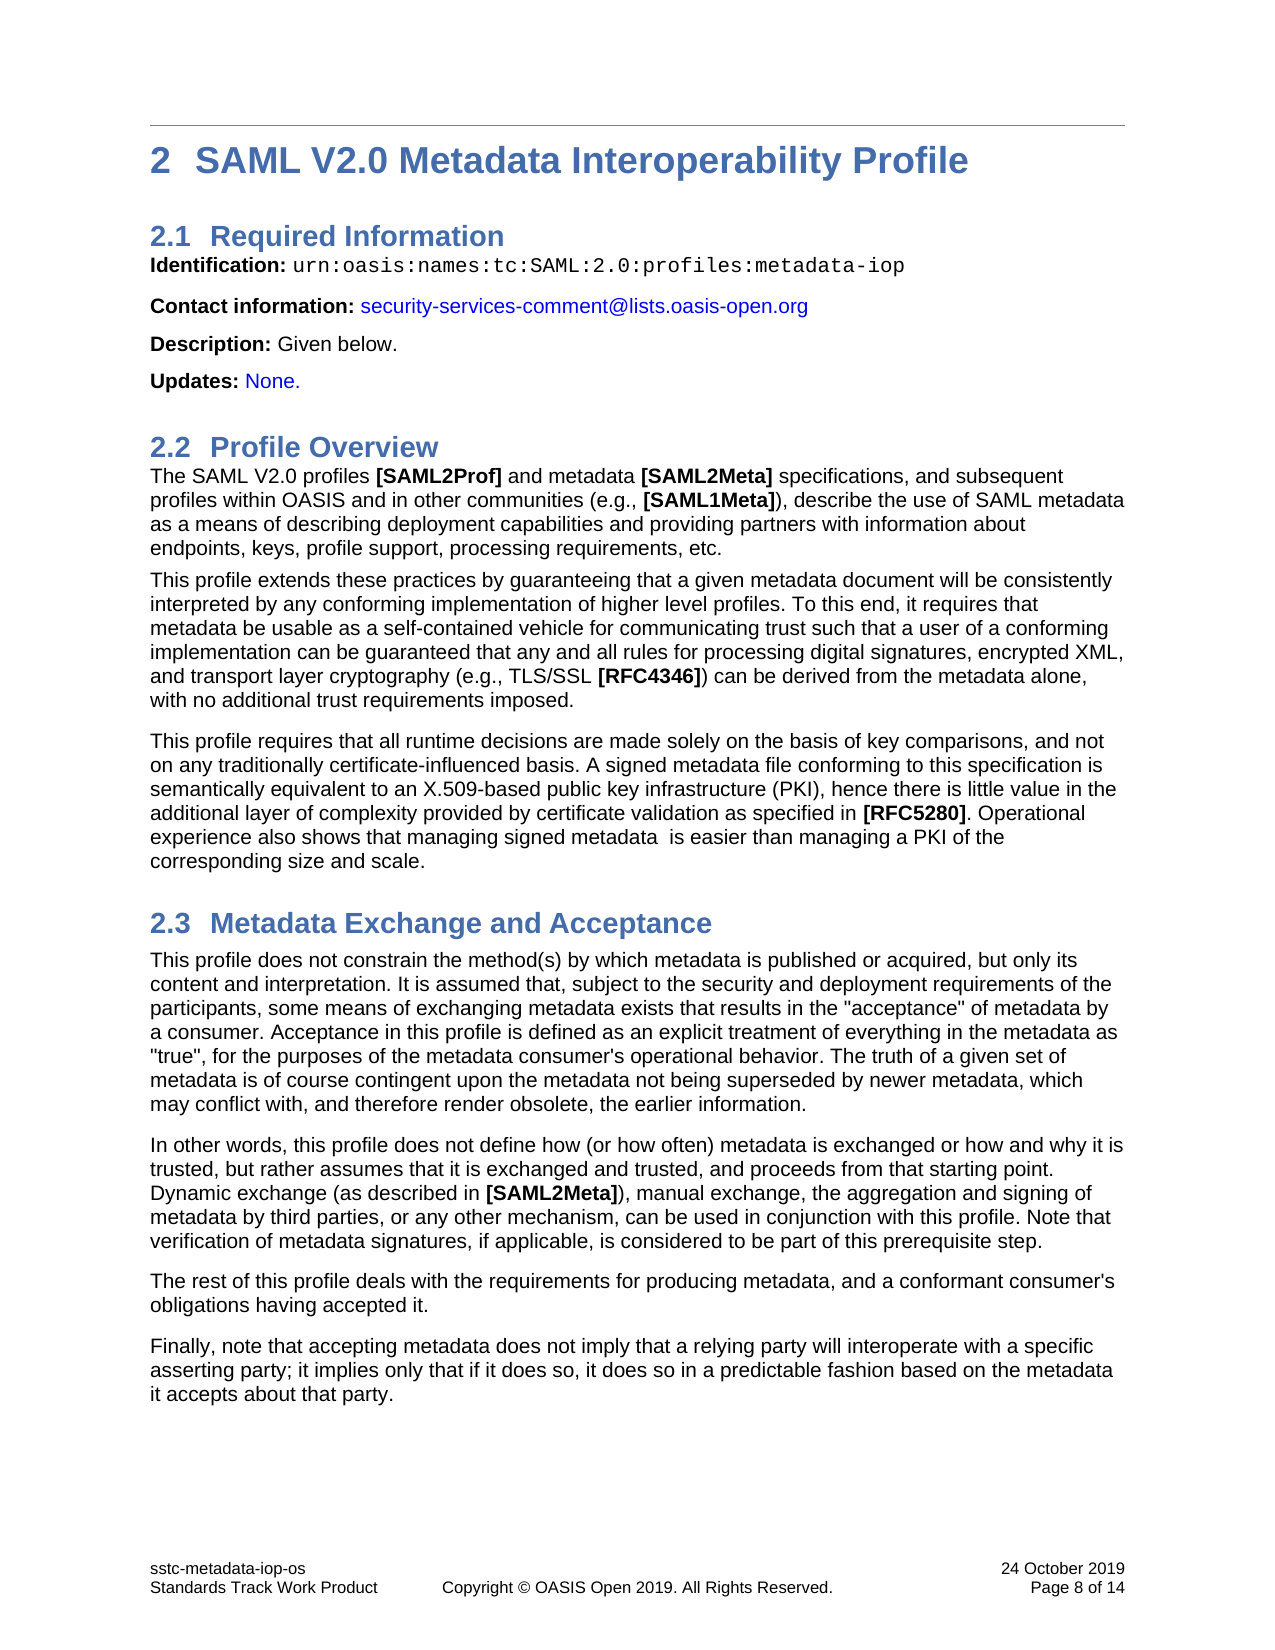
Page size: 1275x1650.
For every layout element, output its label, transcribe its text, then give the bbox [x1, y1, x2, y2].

text This profile extends these practices by guaranteeing that a given metadata document will be consistently interpreted by any conforming implementation of higher level profiles. To this end, it requires that metadata be usable as a self-contained vehicle for communicating trust such that a user of a conforming implementation can be guaranteed that any and all rules for processing digital signatures, encrypted XML, and transport layer cryptography (e.g., TLS/SSL [RFC4346]) can be derived from the metadata alone, with no additional trust requirements imposed. [150, 568, 1125, 712]
text Identification: urn:oasis:names:tc:SAML:2.0:profiles:metadata-iop [150, 253, 1125, 278]
text In other words, this profile does not define how (or how often) metadata is exchanged or how and why it is trusted, but rather assumes that it is exchanged and trusted, and proceeds from that starting point. Dynamic exchange (as described in [SAML2Meta]), manual exchange, the aggregation and signing of metadata by third parties, or any other mechanism, can be used in conjunction with this profile. Note that verification of metadata signatures, if applicable, is considered to be part of this prerequisite step. [150, 1133, 1125, 1252]
text Updates: None. [150, 368, 1125, 392]
subtitle Profile Overview [150, 430, 1125, 463]
text Finally, note that accepting metadata does not imply that a relying party will interoperate with a specific asserting party; it implies only that if it does so, it does so in a predictable fashion based on the metadata it accepts about that party. [150, 1334, 1125, 1406]
subtitle Required Information [150, 219, 1125, 253]
text This profile does not constrain the method(s) by which metadata is published or acquired, but only its content and interpretation. It is assumed that, subject to the security and deployment requirements of the participants, some means of exchanging metadata exists that results in the "acceptance" of metadata by a consumer. Acceptance in this profile is defined as an explicit treatment of everything in the metadata as "true", for the purposes of the metadata consumer's operational behavior. The truth of a given set of metadata is of course contingent upon the metadata not being superseded by newer metadata, which may conflict with, and therefore render obsolete, the earlier information. [150, 948, 1125, 1116]
subtitle Metadata Exchange and Acceptance [150, 906, 1125, 940]
text Description: Given below. [150, 332, 1125, 356]
subtitle SAML V2.0 Metadata Interoperability Profile [150, 126, 1125, 182]
text The SAML V2.0 profiles [SAML2Prof] and metadata [SAML2Meta] specifications, and subsequent profiles within OASIS and in other communities (e.g., [SAML1Meta]), describe the use of SAML metadata as a means of describing deployment capabilities and providing partners with information about endpoints, keys, profile support, processing requirements, etc. [150, 463, 1125, 559]
text Contact information: security-services-comment@lists.oasis-open.org [150, 291, 1125, 319]
text The rest of this profile deals with the requirements for producing metadata, and a conformant consumer's obligations having accepted it. [150, 1269, 1125, 1317]
text This profile requires that all runtime decisions are made solely on the basis of key comparisons, and not on any traditionally certificate-influenced basis. A signed metadata file conforming to this specification is semantically equivalent to an X.509-based public key infrastructure (PKI), hence there is little value in the additional layer of complexity provided by certificate validation as specified in [RFC5280]. Operational experience also shows that managing signed metadata is easier than managing a PKI of the corresponding size and scale. [150, 729, 1125, 873]
